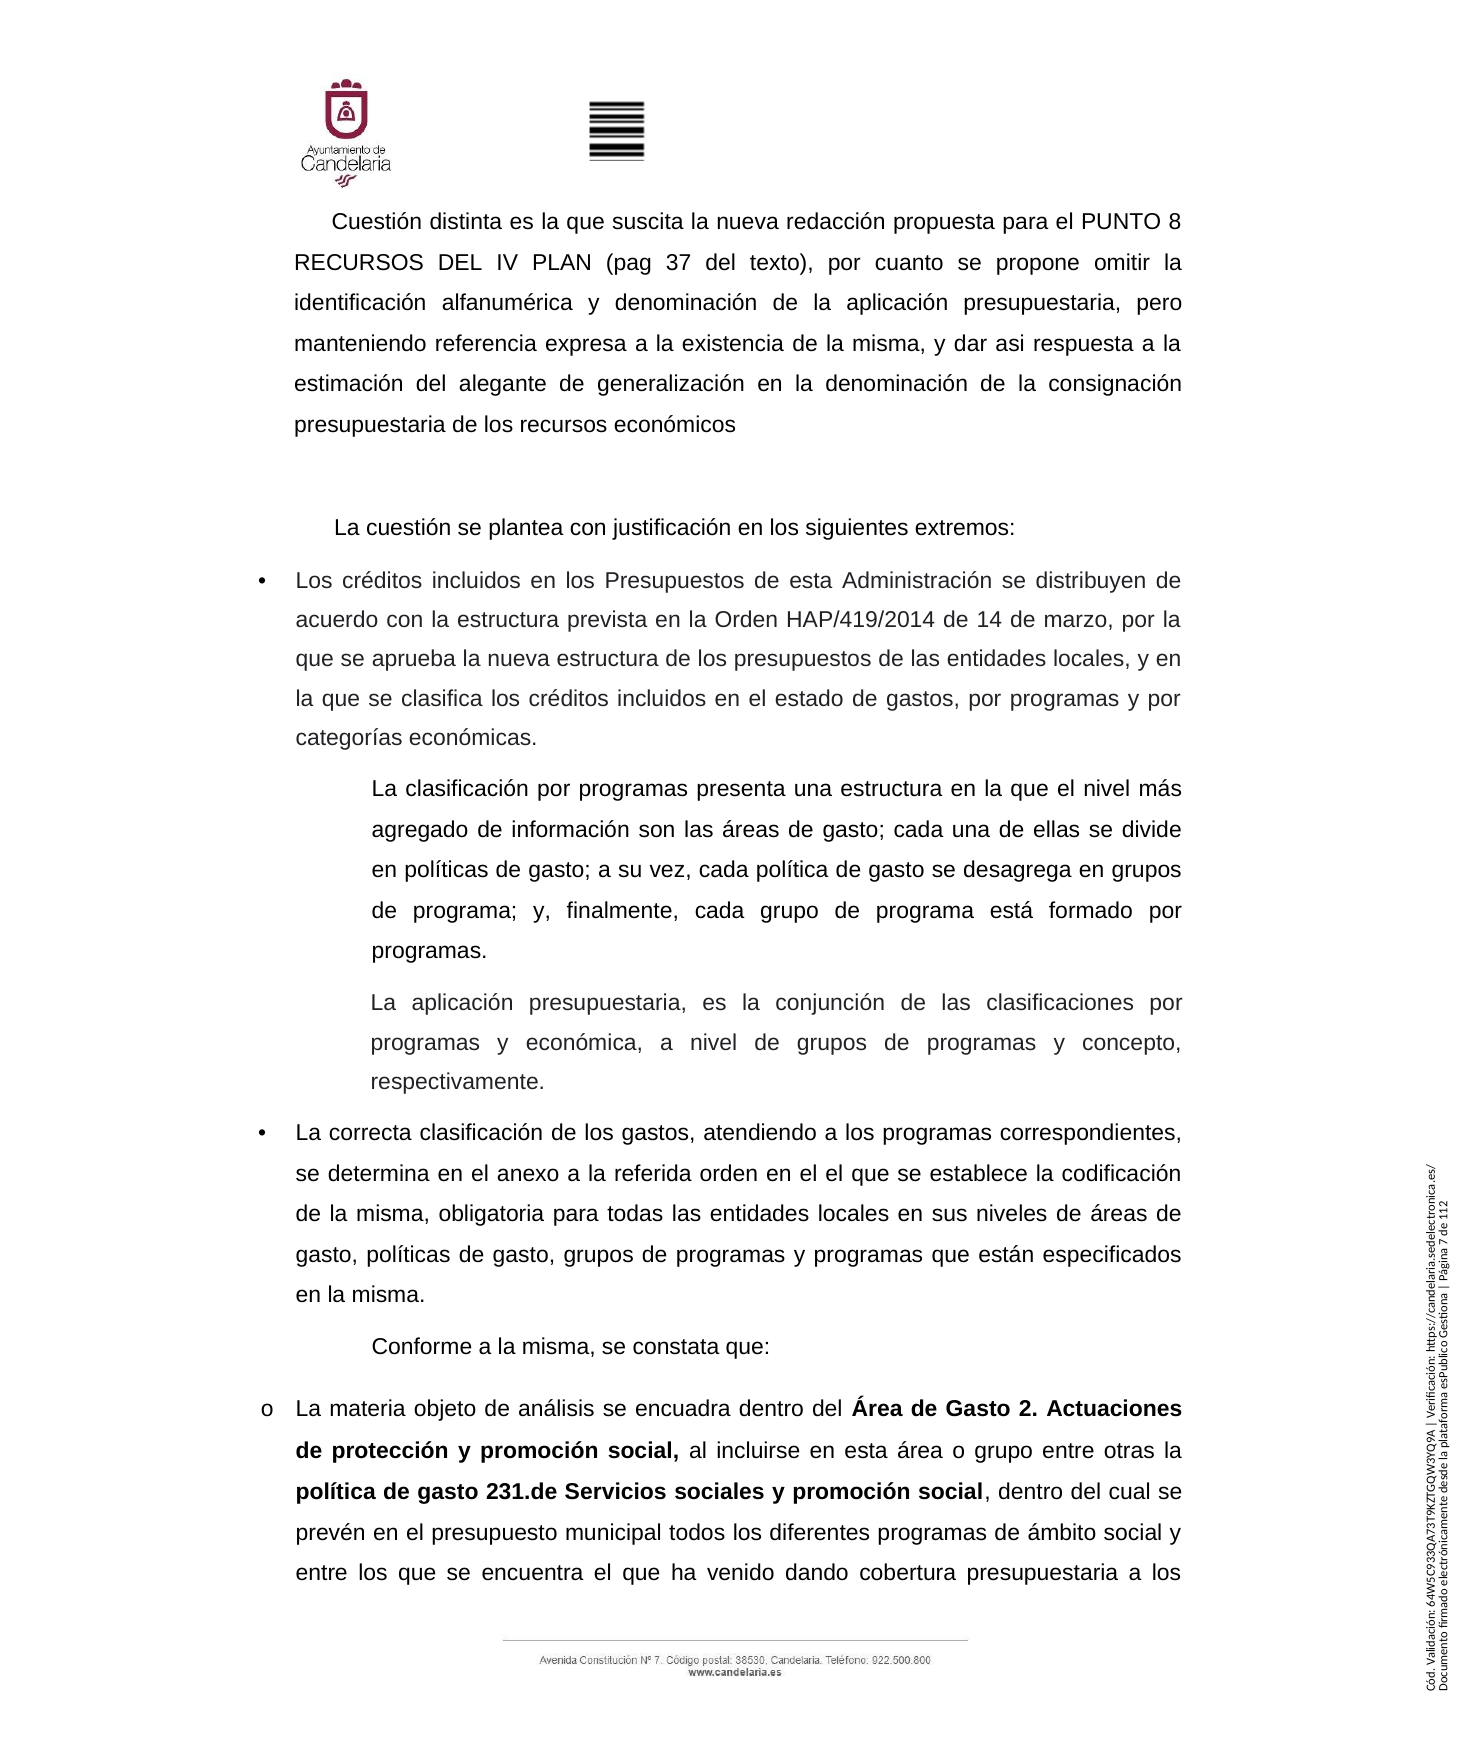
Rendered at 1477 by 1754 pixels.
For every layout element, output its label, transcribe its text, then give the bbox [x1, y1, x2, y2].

list Los créditos incluidos en los Presupuestos de esta Administración se distribuyen de acuerdo con la estructura prevista en la Orden HAP/419/2014 de 14 de marzo, por la que se aprueba la nueva estructura de los presupuestos de las entidades locales, y en la que se clasifica los créditos incluidos en el estado de gastos, por programas y por categorías económicas. [258, 567, 1182, 750]
text Conforme a la misma, se constata que: [371, 1333, 1182, 1359]
text La cuestión se plantea con justificación en los siguientes extremos: [334, 514, 1182, 540]
list La correcta clasificación de los gastos, atendiendo a los programas correspondientes, se determina en el anexo a la referida orden en el el que se establece la codificación de la misma, obligatoria para todas las entidades locales en sus niveles de áreas de gasto, políticas de gasto, grupos de programas y programas que están especificados en la misma. [258, 1119, 1182, 1308]
text La aplicación presupuestaria, es la conjunción de las clasificaciones por programas y económica, a nivel de grupos de programas y concepto, respectivamente. [370, 989, 1183, 1094]
list La materia objeto de análisis se encuadra dentro del Área de Gasto 2. Actuaciones de protección y promoción social, al incluirse en esta área o grupo entre otras la política de gasto 231.de Servicios sociales y promoción social, dentro del cual se prevén en el presupuesto municipal todos los diferentes programas de ámbito social y entre los que se encuentra el que ha venido dando cobertura presupuestaria a los [260, 1395, 1182, 1585]
text Cuestión distinta es la que suscita la nueva redacción propuesta para el PUNTO 8 RECURSOS DEL IV PLAN (pag 37 del texto), por cuanto se propone omitir la identificación alfanumérica y denominación de la aplicación presupuestaria, pero manteniendo referencia expresa a la existencia de la misma, y dar asi respuesta a la estimación del alegante de generalización en la denominación de la consignación presupuestaria de los recursos económicos [294, 208, 1182, 437]
text La clasificación por programas presenta una estructura en la que el nivel más agregado de información son las áreas de gasto; cada una de ellas se divide en políticas de gasto; a su vez, cada política de gasto se desagrega en grupos de programa; y, finalmente, cada grupo de programa está formado por programas. [371, 775, 1182, 964]
